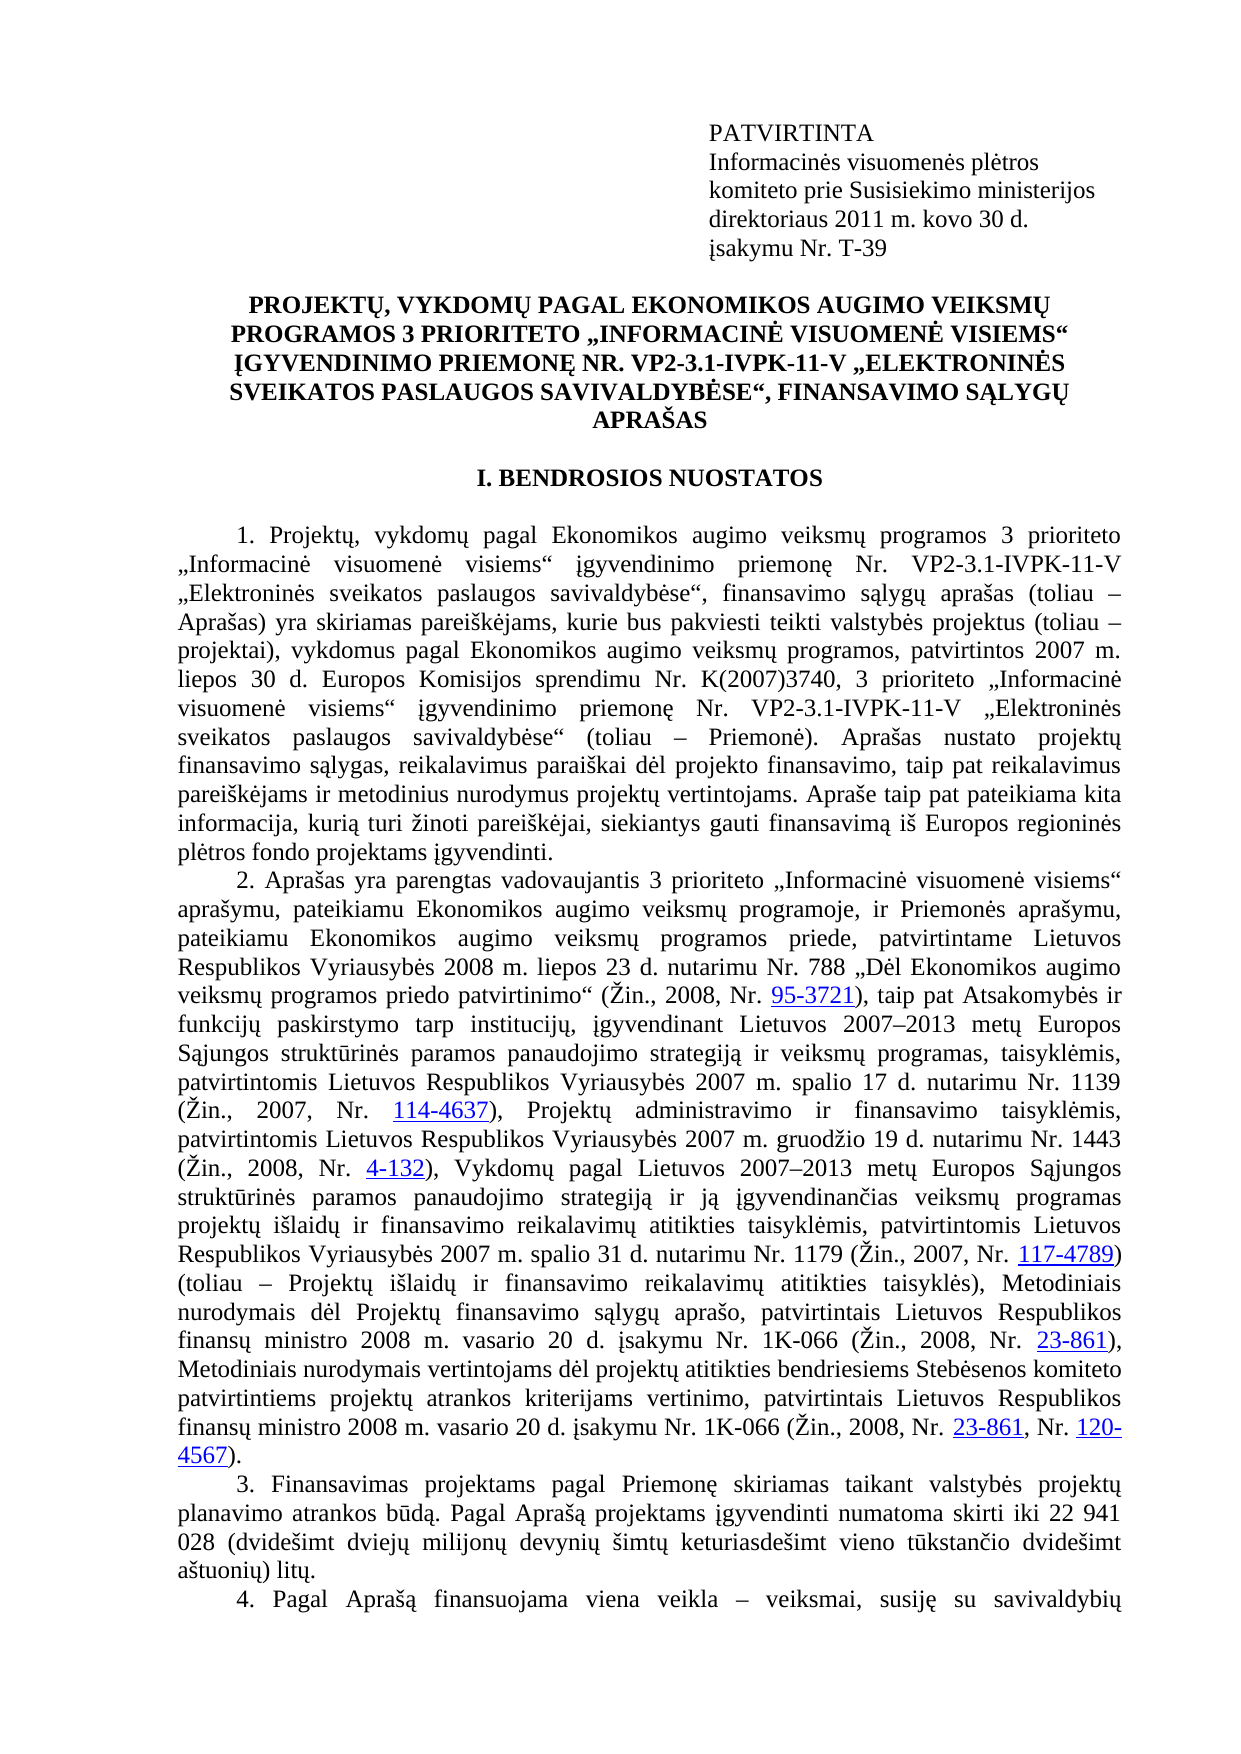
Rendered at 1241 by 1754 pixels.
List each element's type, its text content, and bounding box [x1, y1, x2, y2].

text PROJEKTŲ, VYKDOMŲ PAGAL EKONOMIKOS AUGIMO VEIKSMŲ PROGRAMOS 3 PRIORITETO „INFORMACINĖ VISUOMENĖ VISIEMS“ ĮGYVENDINIMO PRIEMONĘ Nr. VP2-3.1-IVPK-11-V „ELEKTRONINĖS SVEIKATOS PASLAUGOS SAVIVALDYBĖSE“, FINANSAVIMO SĄLYGŲ APRAŠAS [177, 291, 1122, 434]
text komiteto prie Susisiekimo ministerijos [177, 176, 1122, 204]
text 1. Projektų, vykdomų pagal Ekonomikos augimo veiksmų programos 3 prioriteto „Informacinė visuomenė visiems“ įgyvendinimo priemonę Nr. VP2-3.1-IVPK-11-V „Elektroninės sveikatos paslaugos savivaldybėse“, finansavimo sąlygų aprašas (toliau – Aprašas) yra skiriamas pareiškėjams, kurie bus pakviesti teikti valstybės projektus (toliau – projektai), vykdomus pagal Ekonomikos augimo veiksmų programos, patvirtintos 2007 m. liepos 30 d. Europos Komisijos sprendimu Nr. K(2007)3740, 3 prioriteto „Informacinė visuomenė visiems“ įgyvendinimo priemonę Nr. VP2-3.1-IVPK-11-V „Elektroninės sveikatos paslaugos savivaldybėse“ (toliau – Priemonė). Aprašas nustato projektų finansavimo sąlygas, reikalavimus paraiškai dėl projekto finansavimo, taip pat reikalavimus pareiškėjams ir metodinius nurodymus projektų vertintojams. Apraše taip pat pateikiama kita informacija, kurią turi žinoti pareiškėjai, siekiantys gauti finansavimą iš Europos regioninės plėtros fondo projektams įgyvendinti. [177, 521, 1122, 866]
text direktoriaus 2011 m. kovo 30 d. [177, 204, 1122, 233]
text I. BENDROSIOS NUOSTATOS [177, 463, 1122, 492]
text 4. Pagal Aprašą finansuojama viena veikla – veiksmai, susiję su savivaldybių [177, 1584, 1122, 1613]
text 3. Finansavimas projektams pagal Priemonę skiriamas taikant valstybės projektų planavimo atrankos būdą. Pagal Aprašą projektams įgyvendinti numatoma skirti iki 22 941 028 (dvidešimt dviejų milijonų devynių šimtų keturiasdešimt vieno tūkstančio dvidešimt aštuonių) litų. [177, 1469, 1122, 1584]
text 2. Aprašas yra parengtas vadovaujantis 3 prioriteto „Informacinė visuomenė visiems“ aprašymu, pateikiamu Ekonomikos augimo veiksmų programoje, ir Priemonės aprašymu, pateikiamu Ekonomikos augimo veiksmų programos priede, patvirtintame Lietuvos Respublikos Vyriausybės 2008 m. liepos 23 d. nutarimu Nr. 788 „Dėl Ekonomikos augimo veiksmų programos priedo patvirtinimo“ (Žin., 2008, Nr. 95-3721), taip pat Atsakomybės ir funkcijų paskirstymo tarp institucijų, įgyvendinant Lietuvos 2007–2013 metų Europos Sąjungos struktūrinės paramos panaudojimo strategiją ir veiksmų programas, taisyklėmis, patvirtintomis Lietuvos Respublikos Vyriausybės 2007 m. spalio 17 d. nutarimu Nr. 1139 (Žin., 2007, Nr. 114-4637), Projektų administravimo ir finansavimo taisyklėmis, patvirtintomis Lietuvos Respublikos Vyriausybės 2007 m. gruodžio 19 d. nutarimu Nr. 1443 (Žin., 2008, Nr. 4-132), Vykdomų pagal Lietuvos 2007–2013 metų Europos Sąjungos struktūrinės paramos panaudojimo strategiją ir ją įgyvendinančias veiksmų programas projektų išlaidų ir finansavimo reikalavimų atitikties taisyklėmis, patvirtintomis Lietuvos Respublikos Vyriausybės 2007 m. spalio 31 d. nutarimu Nr. 1179 (Žin., 2007, Nr. 117-4789) (toliau – Projektų išlaidų ir finansavimo reikalavimų atitikties taisyklės), Metodiniais nurodymais dėl Projektų finansavimo sąlygų aprašo, patvirtintais Lietuvos Respublikos finansų ministro 2008 m. vasario 20 d. įsakymu Nr. 1K-066 (Žin., 2008, Nr. 23-861), Metodiniais nurodymais vertintojams dėl projektų atitikties bendriesiems Stebėsenos komiteto patvirtintiems projektų atrankos kriterijams vertinimo, patvirtintais Lietuvos Respublikos finansų ministro 2008 m. vasario 20 d. įsakymu Nr. 1K-066 (Žin., 2008, Nr. 23-861, Nr. 120-4567). [177, 866, 1122, 1469]
text Informacinės visuomenės plėtros [177, 147, 1122, 176]
text PATVIRTINTA [177, 118, 1122, 147]
text įsakymu Nr. T-39 [177, 233, 1122, 262]
